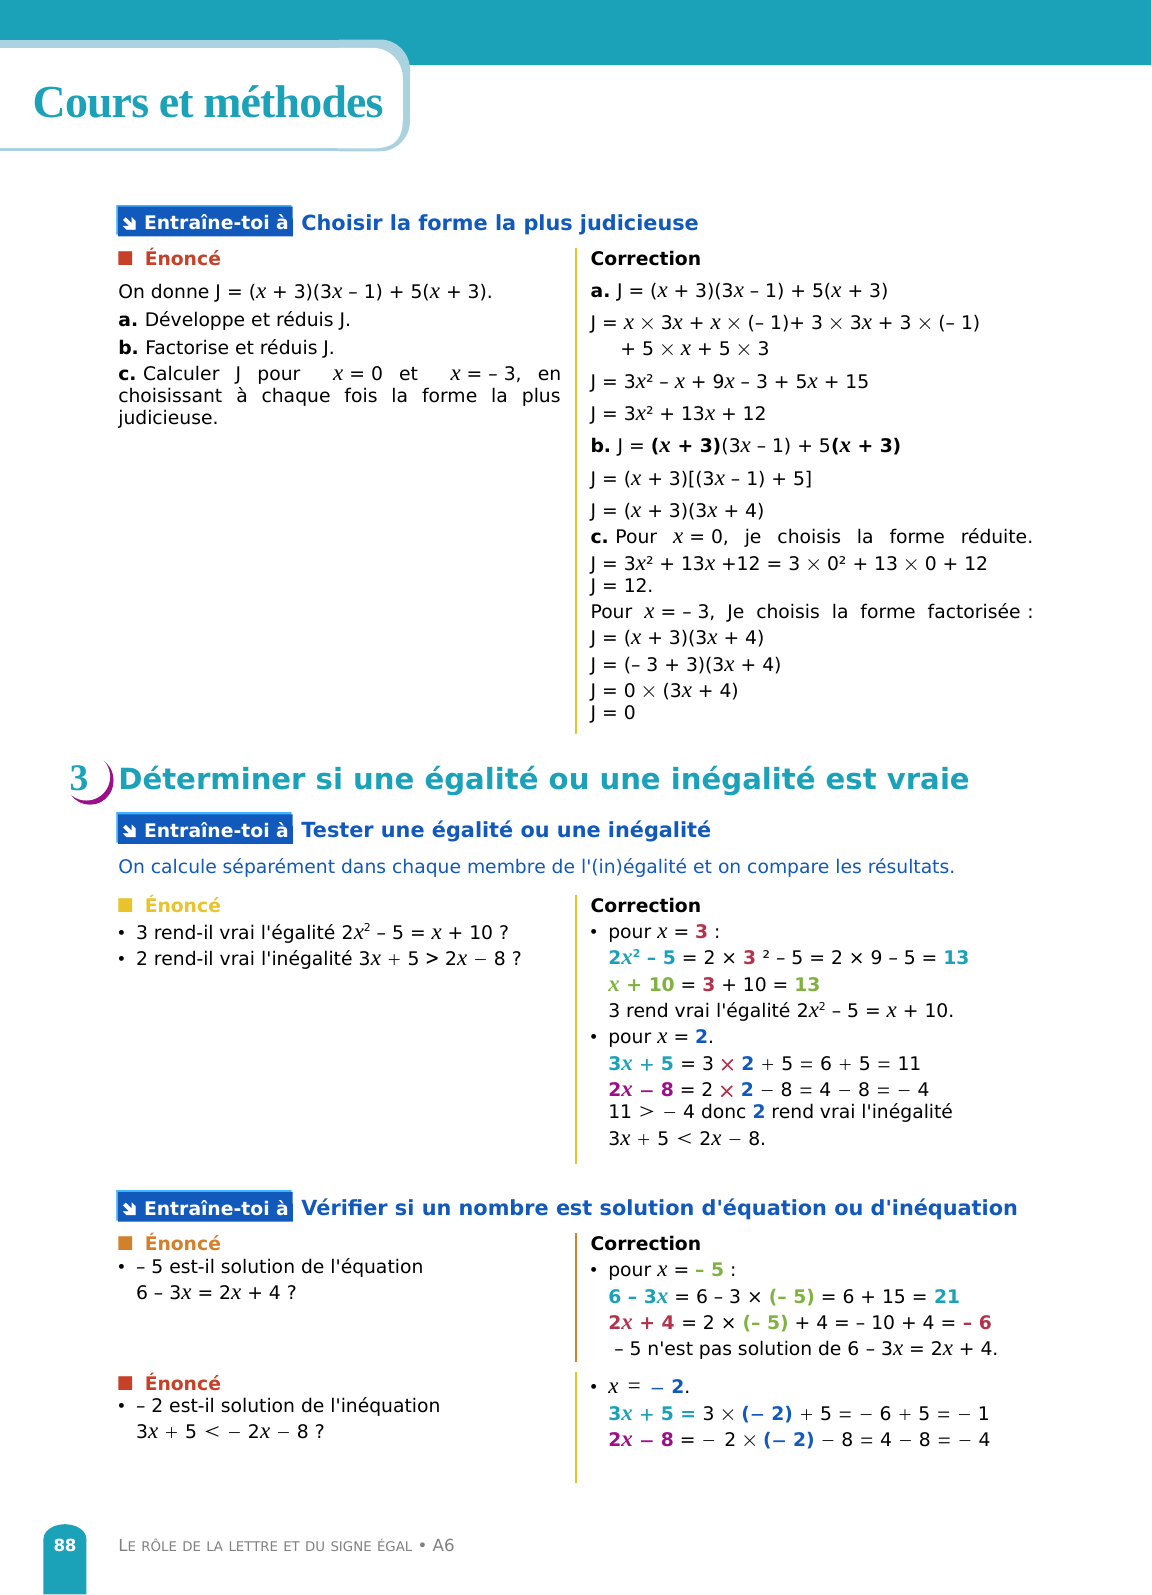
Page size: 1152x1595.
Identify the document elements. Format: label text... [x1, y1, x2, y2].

list Calculer J pour x = 0 et x = – 3, en choisissant à chaque fois la forme la plus judicieuse. [118, 359, 561, 429]
list Énoncé [118, 895, 561, 918]
list 2 rend-il vrai l'inégalité 3x  5 > 2x − 8 ? [118, 944, 561, 971]
list J = (x + 3)(3x – 1) + 5(x + 3) [590, 431, 1033, 458]
list Pour x = 0, je choisis la forme réduite. J = 3x² + 13x +12 = 3 × 0² + 13 × 0 + 12 [590, 522, 1033, 575]
list J = (x + 3)(3x – 1) + 5(x + 3) [590, 276, 1033, 302]
text Pour x = – 3, Je choisis la forme factorisée : J = (x + 3)(3x + 4) J = (– 3 + 3)(3x + 4) J = 0 × (3x + 4) J = 0 [590, 597, 1033, 724]
list Factorise et réduis J. [118, 337, 561, 359]
text J = 3x² – x + 9x – 3 + 5x + 15 [590, 367, 1033, 393]
text Correction [590, 895, 1033, 917]
text Choisir la forme la plus judicieuse [293, 207, 1033, 236]
text On donne J = (x + 3)(3x – 1) + 5(x + 3). [118, 277, 561, 303]
list 3 rend-il vrai l'égalité 2x2 – 5 = x + 10 ? [118, 918, 561, 944]
list Énoncé [118, 248, 561, 271]
list Énoncé [118, 1372, 561, 1395]
text Déterminer si une égalité ou une inégalité est vraie [118, 763, 1033, 797]
text J = x × 3x + x × (– 1)+ 3 × 3x + 3 × (– 1) + 5 × x + 5 × 3 [590, 308, 1033, 361]
text J = 3x² + 13x + 12 [590, 399, 1033, 425]
list Énoncé [118, 1233, 561, 1256]
list pour x = 3 : 2x2 – 5 = 2 × 3 ² – 5 = 2 × 9 – 5 = 13 x + 10 = 3 + 10 = 13 3 rend vrai l'égalité 2x2 – 5 = x + 10. [590, 917, 1033, 1022]
list pour x = – 5 : 6 – 3x = 6 – 3 × (– 5) = 6 + 15 = 21 2x + 4 = 2 × (– 5) + 4 = – 10 + 4 = – 6 – 5 n'est pas solution de 6 – 3x = 2x + 4. [590, 1255, 1033, 1361]
list Développe et réduis J. [118, 309, 561, 331]
list J = 12. [590, 575, 1033, 597]
text On calcule séparément dans chaque membre de l'(in)égalité et on compare les résultats. [118, 856, 1033, 877]
text Tester une égalité ou une inégalité [293, 814, 1033, 844]
text Correction [590, 1233, 1033, 1255]
text J = (x + 3)[(3x – 1) + 5] [590, 464, 1033, 490]
text Correction [590, 248, 1033, 270]
text J = (x + 3)(3x + 4) [590, 496, 1033, 522]
list – 5 est-il solution de l'équation 6 – 3x = 2x + 4 ? [118, 1256, 561, 1304]
list pour x = 2. 3x  5 = 3 × 2  5 = 6  5 = 11 2x − 8 = 2 × 2 − 8 = 4 − 8 = − 4 11  − 4 donc 2 rend vrai l'inégalité 3x  5  2x − 8. [590, 1022, 1033, 1150]
text Vérifier si un nombre est solution d'équation ou d'inéquation [293, 1192, 1033, 1222]
list x = − 2. 3x  5 = 3 × (− 2)  5 = − 6  5 = − 1 2x − 8 = − 2 × (− 2) − 8 = 4 − 8 = − 4 [590, 1372, 1033, 1452]
list – 2 est-il solution de l'inéquation 3x  5  − 2x − 8 ? [118, 1395, 561, 1443]
